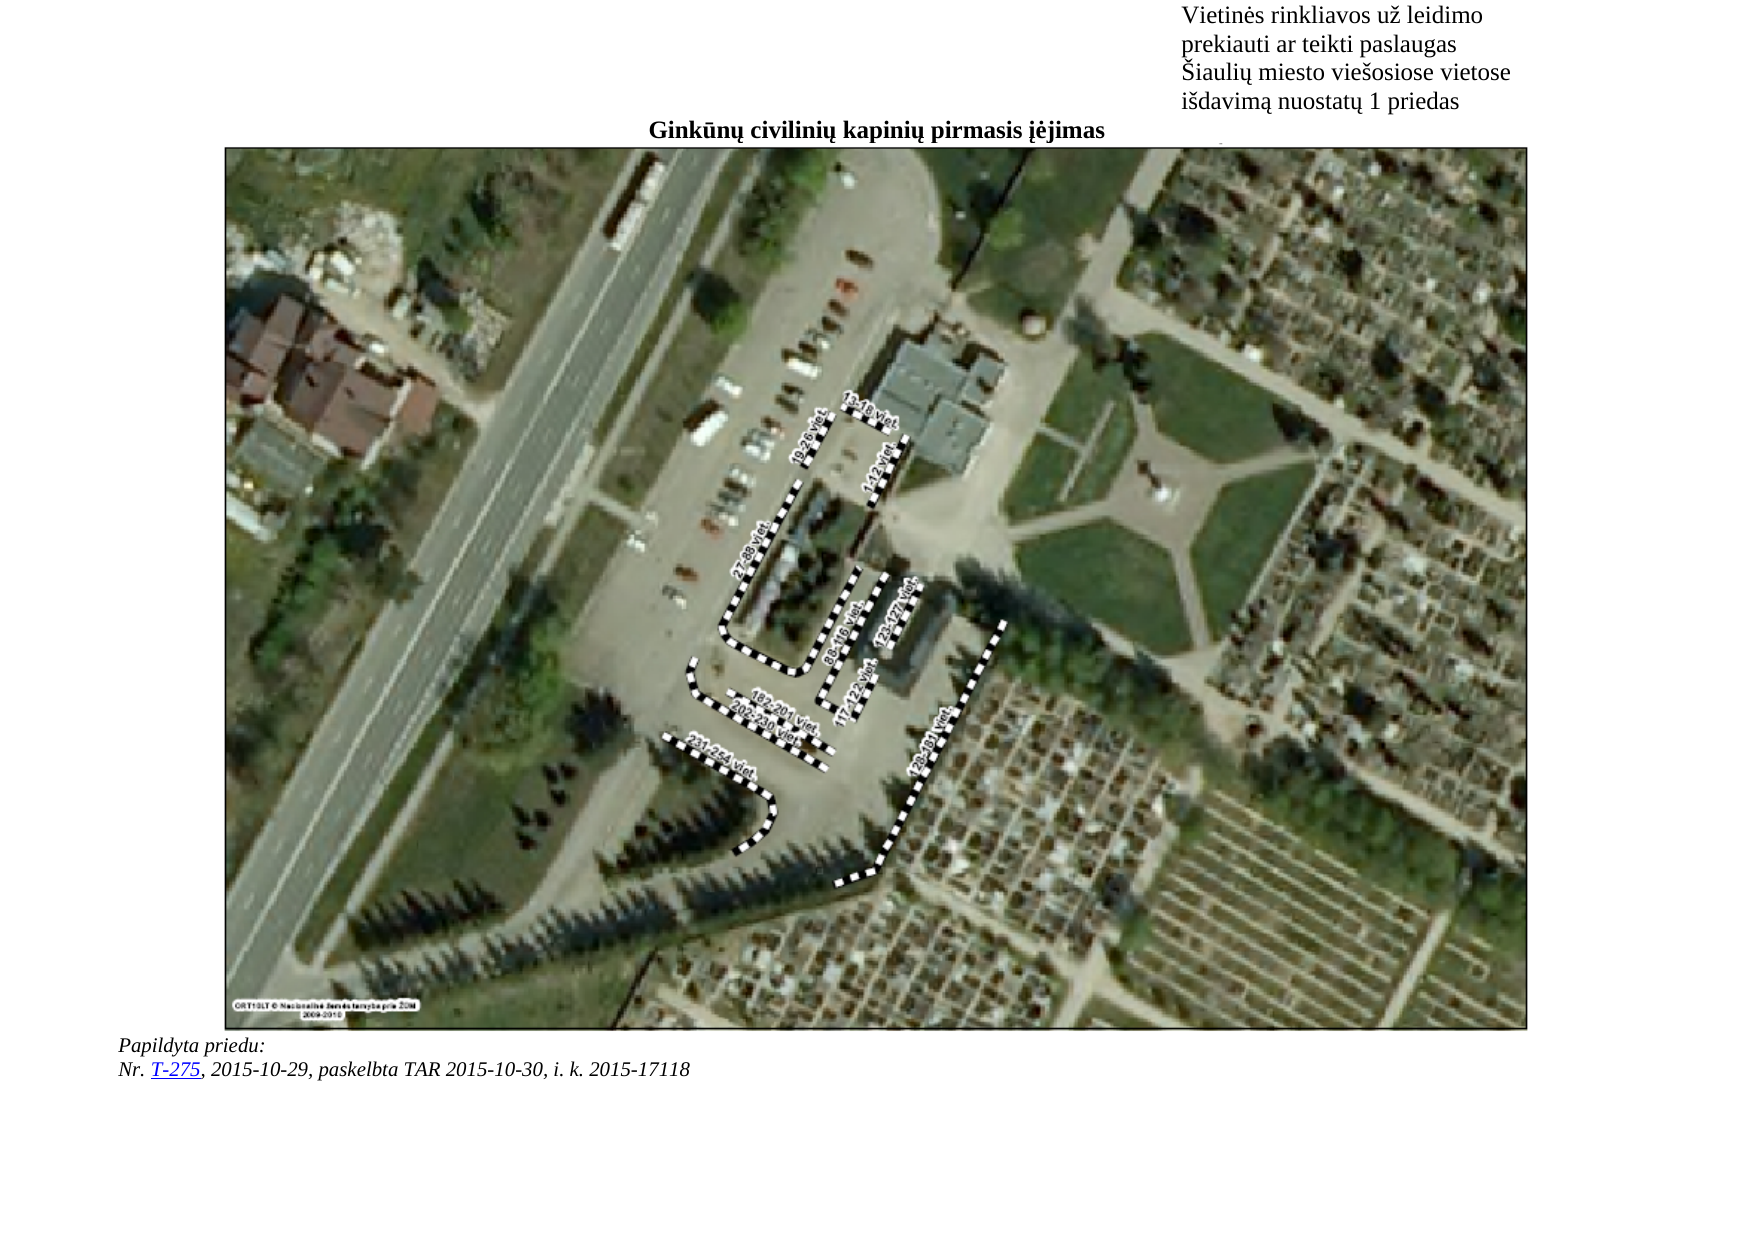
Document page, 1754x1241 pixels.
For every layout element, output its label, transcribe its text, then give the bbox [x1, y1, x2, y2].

text Šiaulių miesto viešosiose vietose [118, 57, 1635, 86]
text prekiauti ar teikti paslaugas [118, 29, 1635, 57]
text Ginkūnų civilinių kapinių pirmasis įėjimas [118, 115, 1635, 144]
text Vietinės rinkliavos už leidimo [118, 0, 1635, 29]
text išdavimą nuostatų 1 priedas [118, 86, 1635, 115]
text Papildyta priedu: [118, 1033, 1635, 1057]
text Nr. T-275, 2015-10-29, paskelbta TAR 2015-10-30, i. k. 2015-17118 [118, 1057, 1635, 1081]
